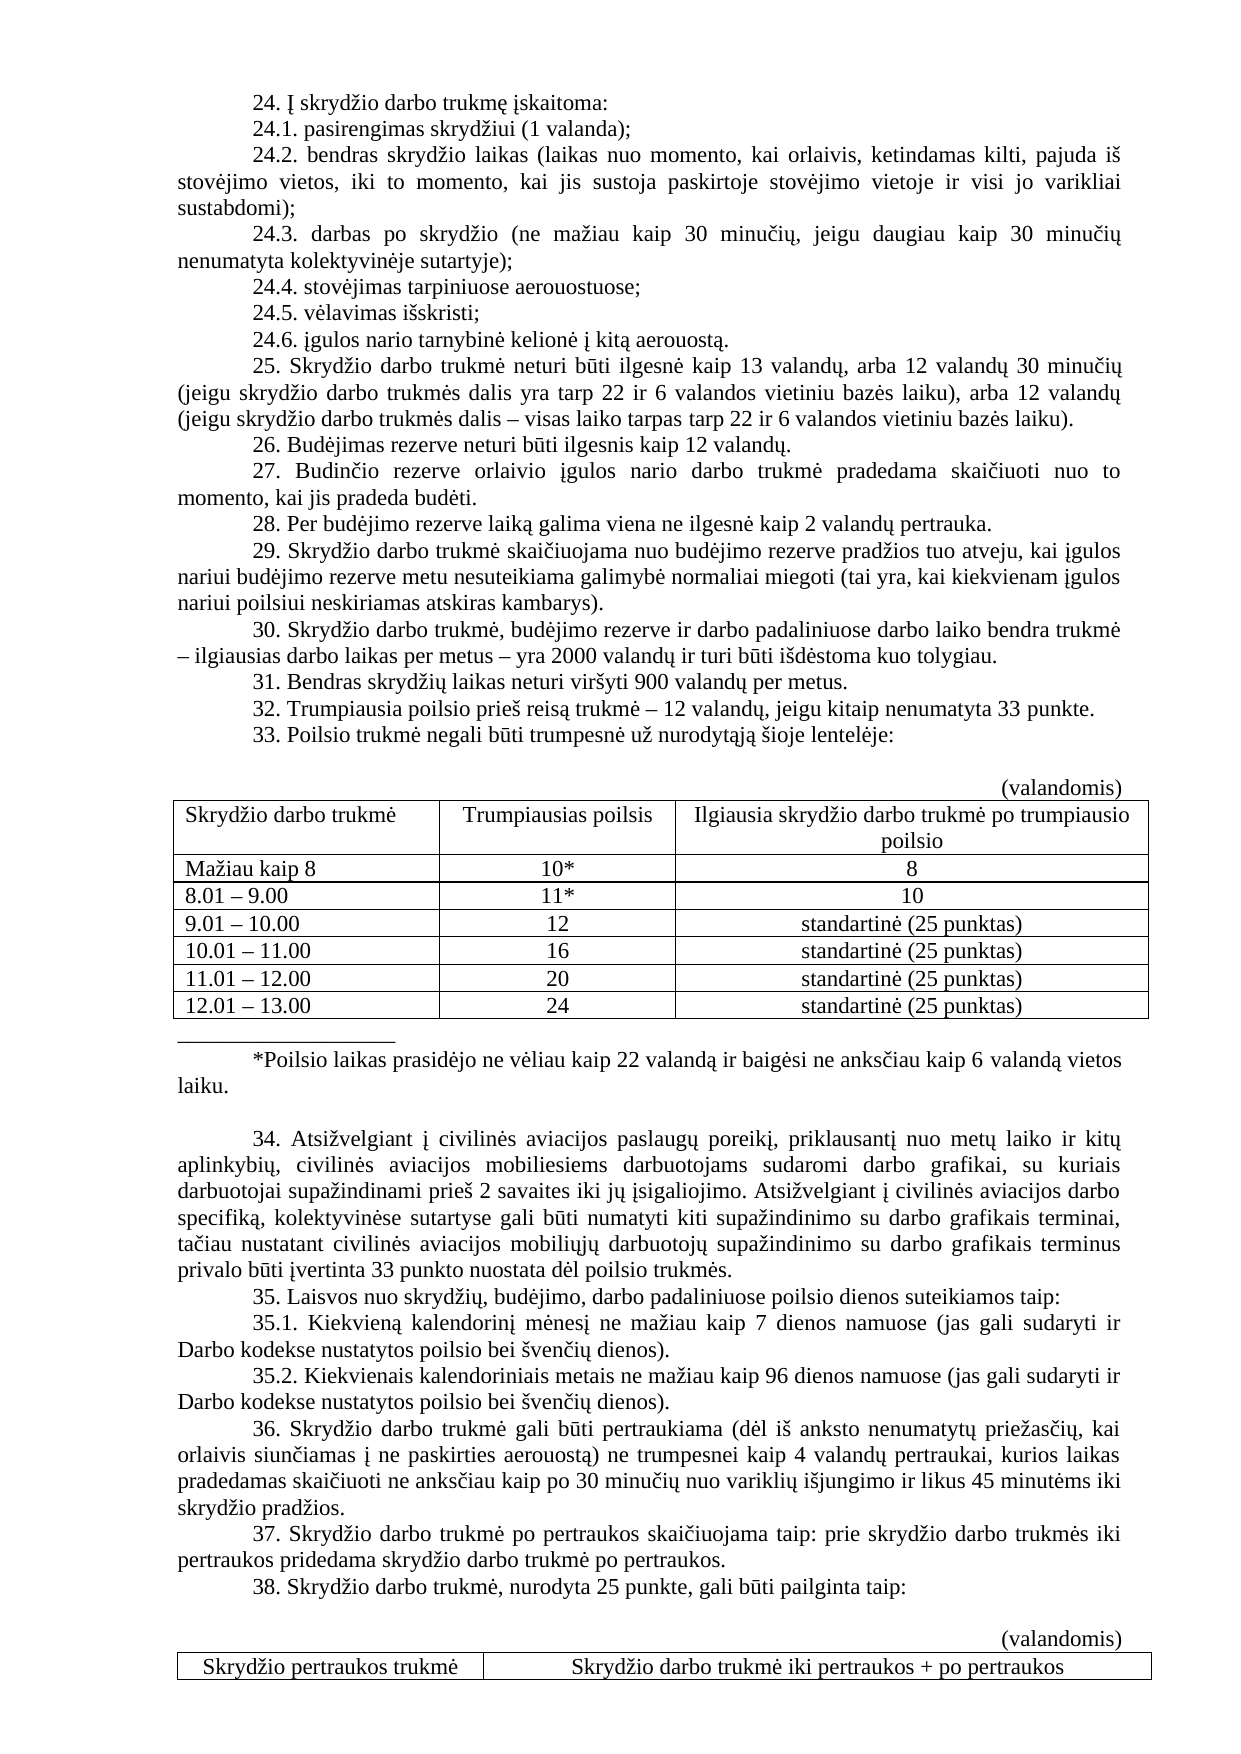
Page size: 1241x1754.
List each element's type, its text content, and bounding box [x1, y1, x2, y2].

table_cell 11* [440, 883, 675, 909]
table_cell 20 [440, 965, 675, 991]
text 30. Skrydžio darbo trukmė, budėjimo rezerve ir darbo padaliniuose darbo laiko bendra trukmė – ilgiausias darbo laikas per metus – yra 2000 valandų ir turi būti išdėstoma kuo tolygiau. [177, 616, 1122, 668]
text 31. Bendras skrydžių laikas neturi viršyti 900 valandų per metus. [177, 668, 1122, 695]
table_cell 11.01 – 12.00 [174, 965, 439, 991]
text 24.2. bendras skrydžio laikas (laikas nuo momento, kai orlaivis, ketindamas kilti, pajuda iš stovėjimo vietos, iki to momento, kai jis sustoja paskirtoje stovėjimo vietoje ir visi jo varikliai sustabdomi); [177, 141, 1122, 220]
table_cell standartinė (25 punktas) [676, 965, 1148, 991]
text 36. Skrydžio darbo trukmė gali būti pertraukiama (dėl iš anksto nenumatytų priežasčių, kai orlaivis siunčiamas į ne paskirties aerouostą) ne trumpesnei kaip 4 valandų pertraukai, kurios laikas pradedamas skaičiuoti ne anksčiau kaip po 30 minučių nuo variklių išjungimo ir likus 45 minutėms iki skrydžio pradžios. [177, 1415, 1122, 1520]
table_header Ilgiausia skrydžio darbo trukmė po trumpiausio poilsio [676, 801, 1148, 854]
text 27. Budinčio rezerve orlaivio įgulos nario darbo trukmė pradedama skaičiuoti nuo to momento, kai jis pradeda budėti. [177, 458, 1122, 510]
text (valandomis) [177, 1626, 1122, 1652]
table_cell 9.01 – 10.00 [174, 910, 439, 936]
table_cell 12.01 – 13.00 [174, 992, 439, 1018]
text 35. Laisvos nuo skrydžių, budėjimo, darbo padaliniuose poilsio dienos suteikiamos taip: [177, 1283, 1122, 1309]
table_cell 24 [440, 992, 675, 1018]
text 28. Per budėjimo rezerve laiką galima viena ne ilgesnė kaip 2 valandų pertrauka. [177, 510, 1122, 537]
text 24.1. pasirengimas skrydžiui (1 valanda); [177, 115, 1122, 141]
text (valandomis) [177, 774, 1122, 800]
table_cell 10 [676, 883, 1148, 909]
text 35.2. Kiekvienais kalendoriniais metais ne mažiau kaip 96 dienos namuose (jas gali sudaryti ir Darbo kodekse nustatytos poilsio bei švenčių dienos). [177, 1362, 1122, 1415]
table_cell 8.01 – 9.00 [174, 883, 439, 909]
table_cell 10.01 – 11.00 [174, 937, 439, 963]
table_header Skrydžio darbo trukmė iki pertraukos + po pertraukos [484, 1653, 1151, 1679]
text 32. Trumpiausia poilsio prieš reisą trukmė – 12 valandų, jeigu kitaip nenumatyta 33 punkte. [177, 695, 1122, 721]
text 35.1. Kiekvieną kalendorinį mėnesį ne mažiau kaip 7 dienos namuose (jas gali sudaryti ir Darbo kodekse nustatytos poilsio bei švenčių dienos). [177, 1309, 1122, 1362]
text 24. Į skrydžio darbo trukmę įskaitoma: [177, 89, 1122, 115]
text 29. Skrydžio darbo trukmė skaičiuojama nuo budėjimo rezerve pradžios tuo atveju, kai įgulos nariui budėjimo rezerve metu nesuteikiama galimybė normaliai miegoti (tai yra, kai kiekvienam įgulos nariui poilsiui neskiriamas atskiras kambarys). [177, 537, 1122, 616]
text *Poilsio laikas prasidėjo ne vėliau kaip 22 valandą ir baigėsi ne anksčiau kaip 6 valandą vietos laiku. [177, 1046, 1122, 1098]
text 24.3. darbas po skrydžio (ne mažiau kaip 30 minučių, jeigu daugiau kaip 30 minučių nenumatyta kolektyvinėje sutartyje); [177, 220, 1122, 273]
table_cell standartinė (25 punktas) [676, 992, 1148, 1018]
text 25. Skrydžio darbo trukmė neturi būti ilgesnė kaip 13 valandų, arba 12 valandų 30 minučių (jeigu skrydžio darbo trukmės dalis yra tarp 22 ir 6 valandos vietiniu bazės laiku), arba 12 valandų (jeigu skrydžio darbo trukmės dalis – visas laiko tarpas tarp 22 ir 6 valandos vietiniu bazės laiku). [177, 352, 1122, 431]
table_cell 16 [440, 937, 675, 963]
text 37. Skrydžio darbo trukmė po pertraukos skaičiuojama taip: prie skrydžio darbo trukmės iki pertraukos pridedama skrydžio darbo trukmė po pertraukos. [177, 1520, 1122, 1573]
table_header Trumpiausias poilsis [440, 801, 675, 854]
text ___________________ [177, 1019, 1202, 1046]
text 38. Skrydžio darbo trukmė, nurodyta 25 punkte, gali būti pailginta taip: [177, 1573, 1122, 1599]
table_cell standartinė (25 punktas) [676, 937, 1148, 963]
text 24.6. įgulos nario tarnybinė kelionė į kitą aerouostą. [177, 326, 1122, 352]
text 33. Poilsio trukmė negali būti trumpesnė už nurodytąją šioje lentelėje: [177, 721, 1122, 747]
text 24.5. vėlavimas išskristi; [177, 299, 1122, 326]
table_header Skrydžio darbo trukmė [174, 801, 439, 854]
table_cell 8 [676, 855, 1148, 881]
table_header Skrydžio pertraukos trukmė [178, 1653, 483, 1679]
text 26. Budėjimas rezerve neturi būti ilgesnis kaip 12 valandų. [177, 431, 1122, 458]
table_cell 12 [440, 910, 675, 936]
table_cell 10* [440, 855, 675, 881]
text 24.4. stovėjimas tarpiniuose aerouostuose; [177, 273, 1122, 299]
text 34. Atsižvelgiant į civilinės aviacijos paslaugų poreikį, priklausantį nuo metų laiko ir kitų aplinkybių, civilinės aviacijos mobiliesiems darbuotojams sudaromi darbo grafikai, su kuriais darbuotojai supažindinami prieš 2 savaites iki jų įsigaliojimo. Atsižvelgiant į civilinės aviacijos darbo specifiką, kolektyvinėse sutartyse gali būti numatyti kiti supažindinimo su darbo grafikais terminai, tačiau nustatant civilinės aviacijos mobiliųjų darbuotojų supažindinimo su darbo grafikais terminus privalo būti įvertinta 33 punkto nuostata dėl poilsio trukmės. [177, 1125, 1122, 1283]
table_cell Mažiau kaip 8 [174, 855, 439, 881]
table_cell standartinė (25 punktas) [676, 910, 1148, 936]
